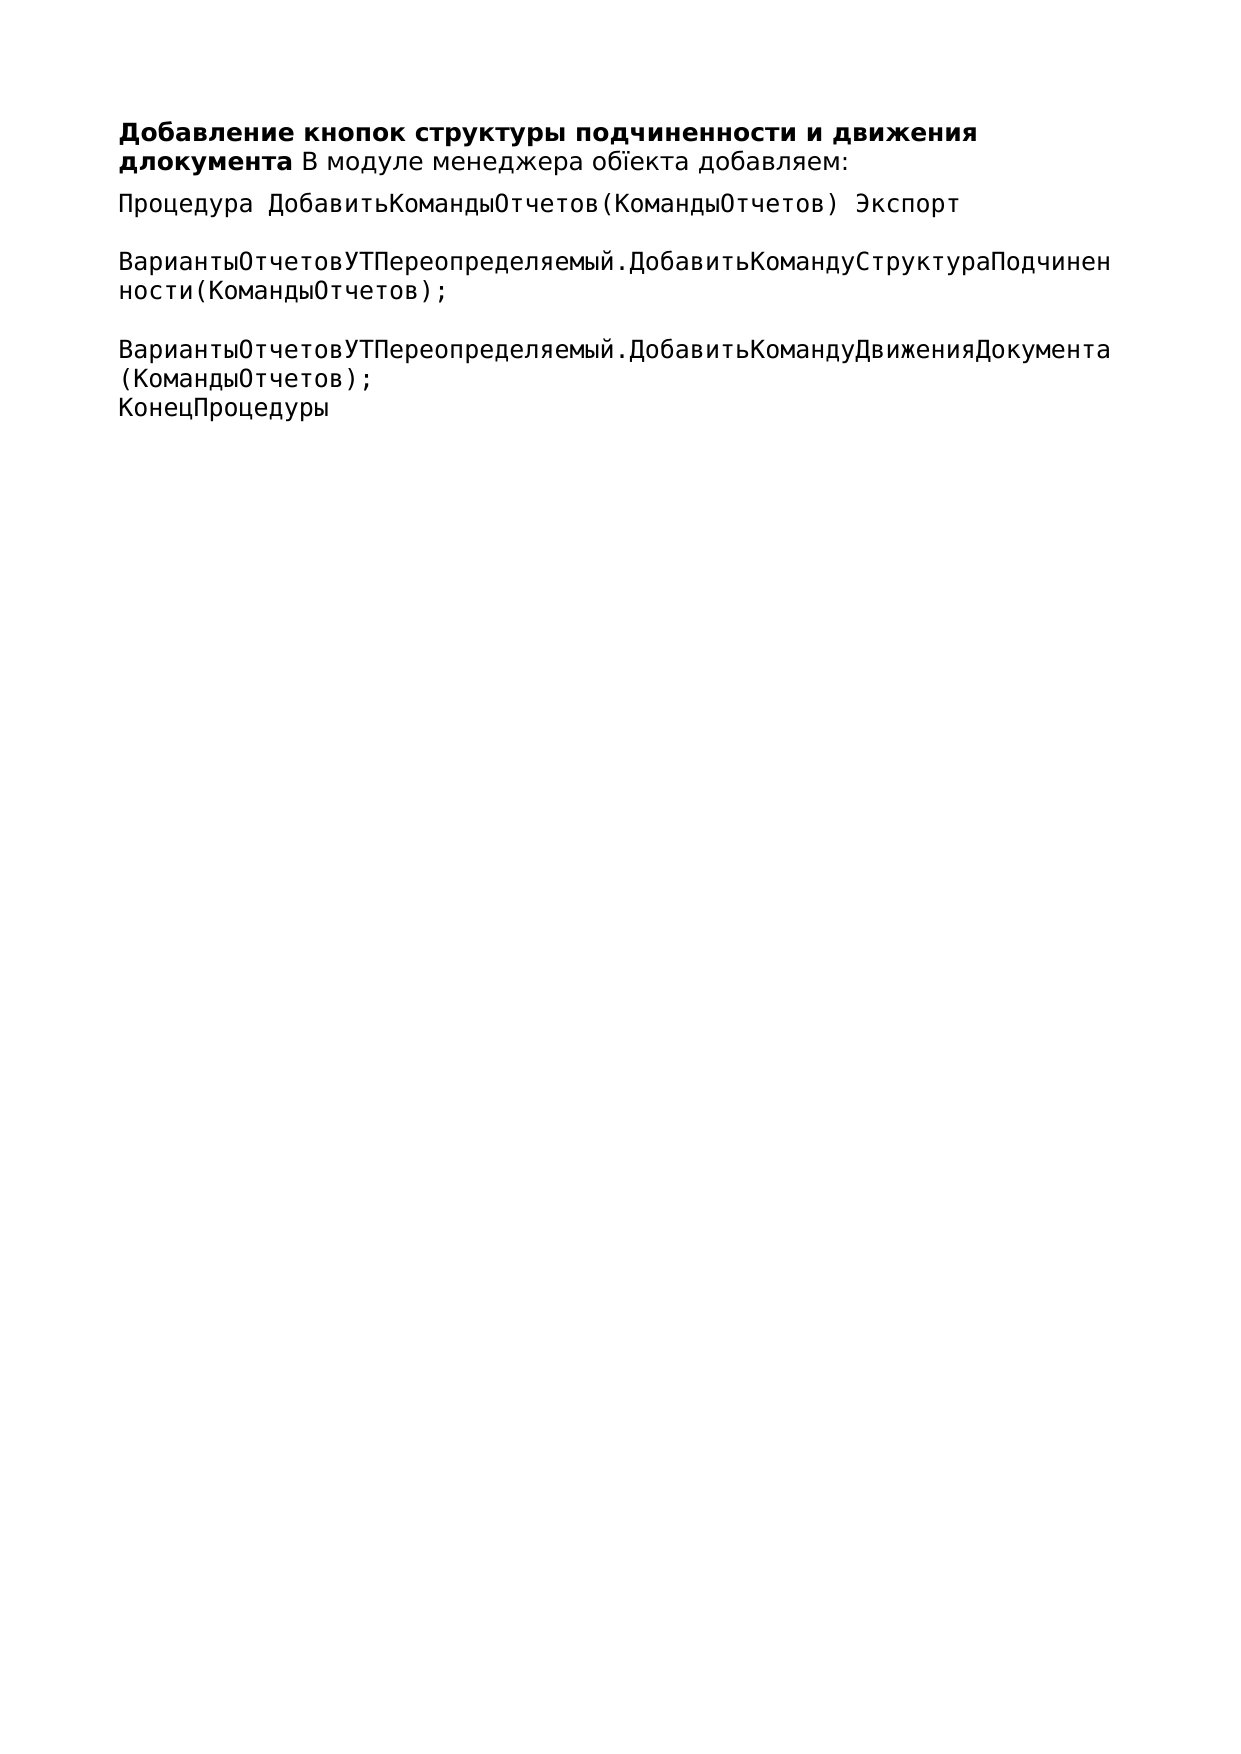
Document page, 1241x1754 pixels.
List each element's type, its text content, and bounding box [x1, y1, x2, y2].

text Процедура ДобавитьКомандыОтчетов(КомандыОтчетов) Экспорт ВариантыОтчетовУТПереопределяемый.ДобавитьКомандуСтруктураПодчиненности(КомандыОтчетов); ВариантыОтчетовУТПереопределяемый.ДобавитьКомандуДвиженияДокумента(КомандыОтчетов); КонецПроцедуры [118, 189, 1122, 422]
text Добавление кнопок структуры подчиненности и движения длокумента В модуле менеджера обїекта добавляем: [118, 118, 1122, 176]
